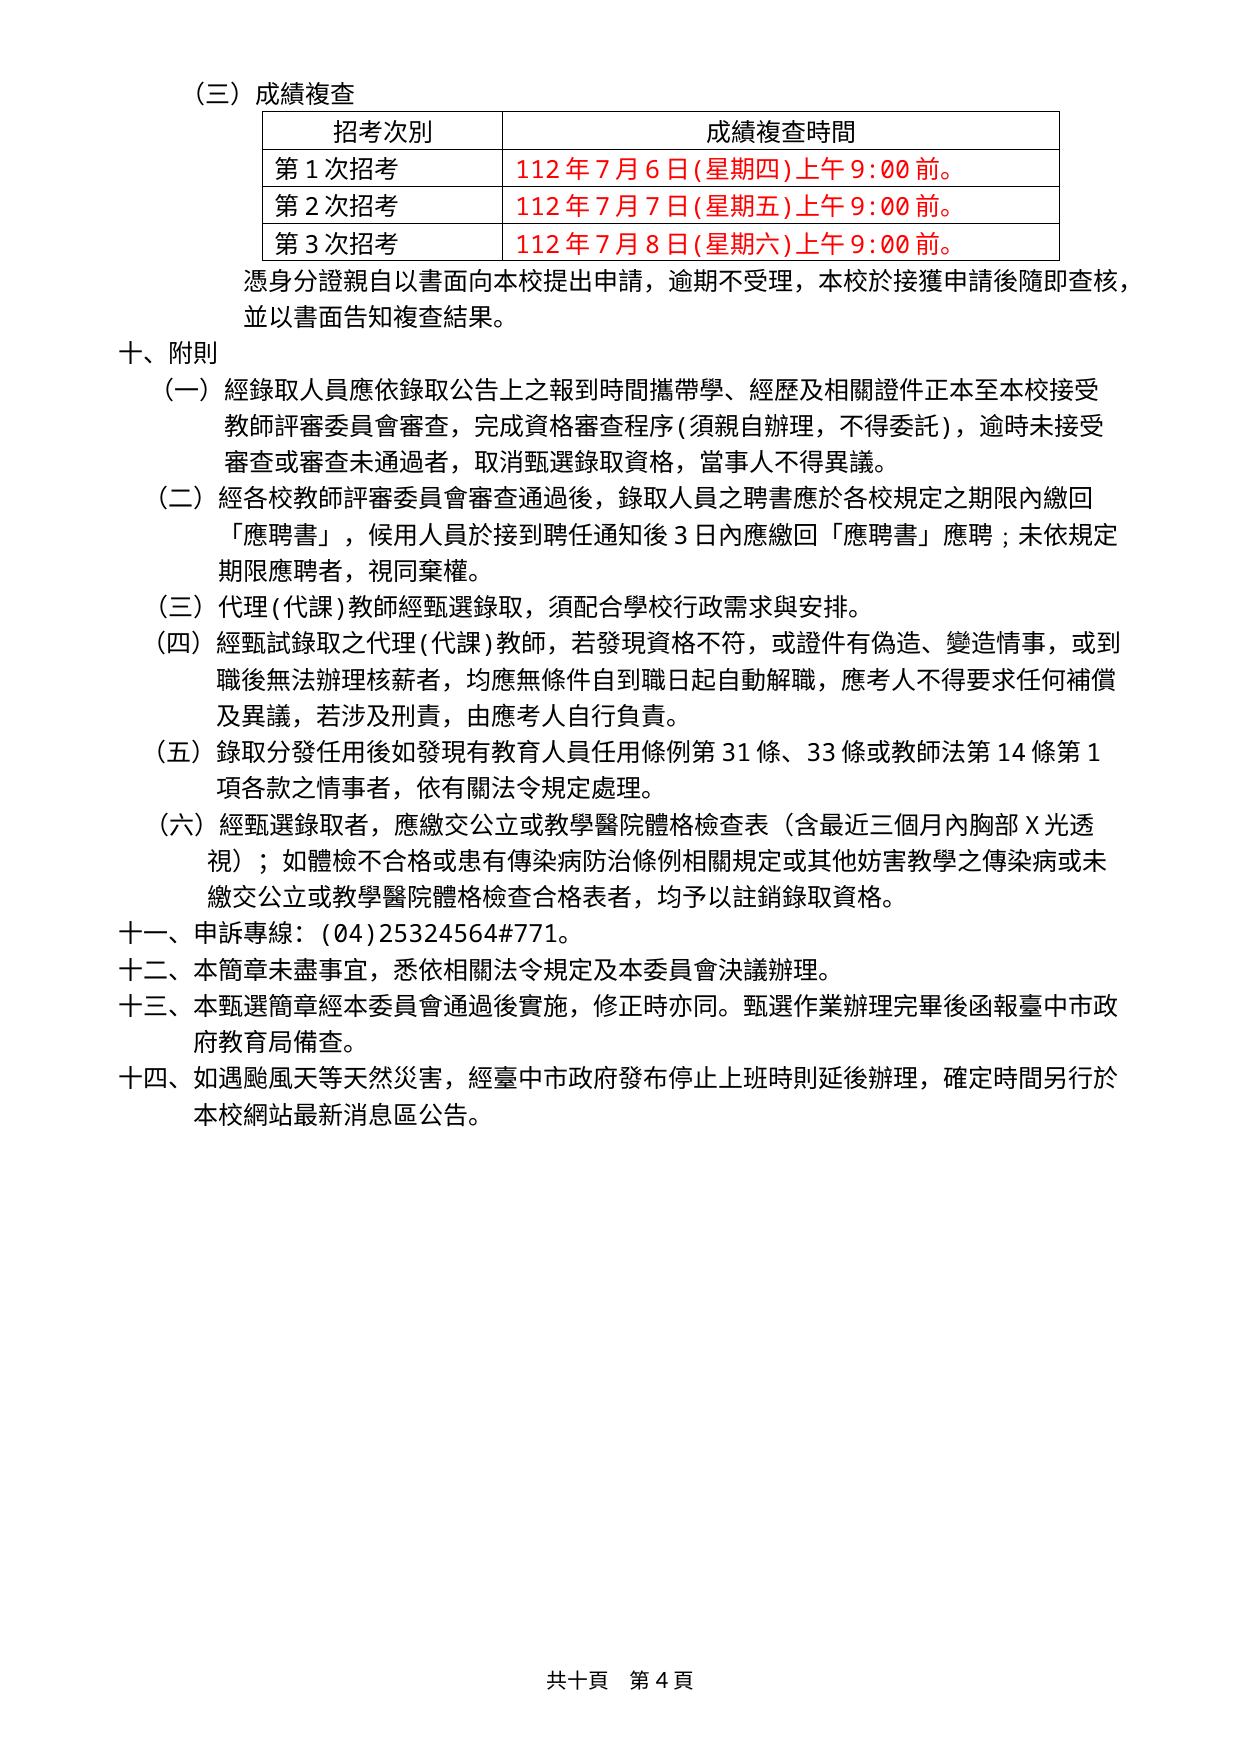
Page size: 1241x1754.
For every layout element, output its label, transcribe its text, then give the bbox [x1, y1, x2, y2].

text 十三、本甄選簡章經本委員會通過後實施，修正時亦同。甄選作業辦理完畢後函報臺中市政府教育局備查。 [118, 986, 1122, 1059]
text 十二、本簡章未盡事宜，悉依相關法令規定及本委員會決議辦理。 [118, 950, 1122, 986]
text （一）經錄取人員應依錄取公告上之報到時間攜帶學、經歷及相關證件正本至本校接受教師評審委員會審查，完成資格審查程序(須親自辦理，不得委託)，逾時未接受審查或審查未通過者，取消甄選錄取資格，當事人不得異議。 [149, 370, 1122, 479]
table_header 成績複查時間 [503, 112, 1059, 148]
text 十、附則 [118, 334, 1122, 370]
text 十四、如遇颱風天等天然災害，經臺中市政府發布停止上班時則延後辦理，確定時間另行於本校網站最新消息區公告。 [118, 1059, 1122, 1131]
table_cell 112年7月6日(星期四)上午9:00前。 [503, 150, 1059, 186]
table_cell 112年7月7日(星期五)上午9:00前。 [503, 187, 1059, 223]
table_cell 112年7月8日(星期六)上午9:00前。 [503, 224, 1059, 260]
text （四）經甄試錄取之代理(代課)教師，若發現資格不符，或證件有偽造、變造情事，或到職後無法辦理核薪者，均應無條件自到職日起自動解職，應考人不得要求任何補償及異議，若涉及刑責，由應考人自行負責。 [141, 624, 1122, 733]
table_cell 第2次招考 [263, 187, 502, 223]
text （三）代理(代課)教師經甄選錄取，須配合學校行政需求與安排。 [118, 588, 1122, 624]
text （五）錄取分發任用後如發現有教育人員任用條例第31條、33條或教師法第14條第1項各款之情事者，依有關法令規定處理。 [141, 733, 1122, 805]
table_cell 第1次招考 [263, 150, 502, 186]
text （二）經各校教師評審委員會審查通過後，錄取人員之聘書應於各校規定之期限內繳回「應聘書」，候用人員於接到聘任通知後3日內應繳回「應聘書」應聘﹔未依規定期限應聘者，視同棄權。 [143, 479, 1122, 588]
text 十一、申訴專線：(04)25324564#771。 [118, 914, 1122, 950]
text 憑身分證親自以書面向本校提出申請，逾期不受理，本校於接獲申請後隨即查核，並以書面告知複查結果。 [243, 261, 1122, 334]
text （六）經甄選錄取者，應繳交公立或教學醫院體格檢查表（含最近三個月內胸部X光透視）；如體檢不合格或患有傳染病防治條例相關規定或其他妨害教學之傳染病或未繳交公立或教學醫院體格檢查合格表者，均予以註銷錄取資格。 [144, 805, 1122, 914]
table_header 招考次別 [263, 112, 502, 148]
table_cell 第3次招考 [263, 224, 502, 260]
text （三）成績複查 [181, 75, 1122, 111]
